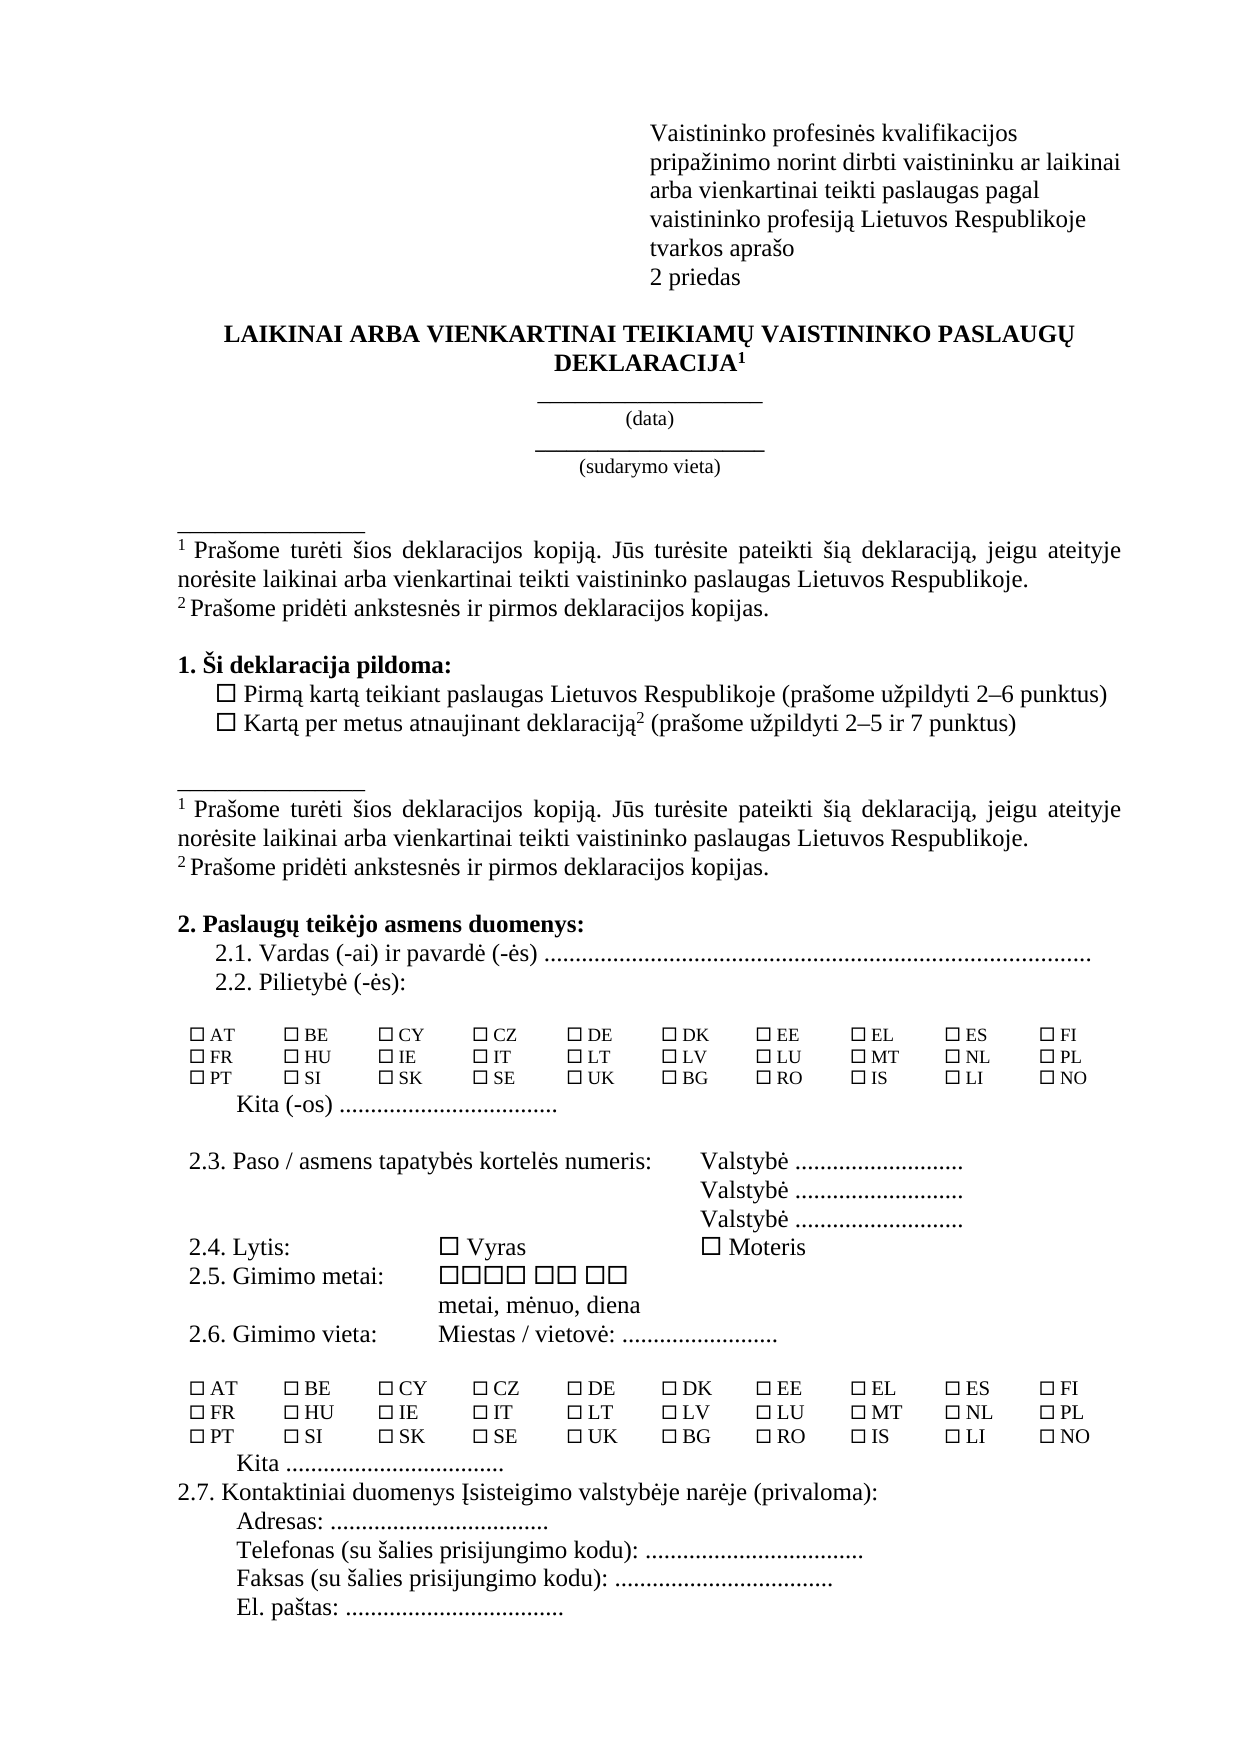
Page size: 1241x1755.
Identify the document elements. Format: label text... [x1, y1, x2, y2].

table_cell [] HU [272, 1400, 366, 1424]
table_cell [] Vyras [427, 1233, 688, 1261]
text Faksas (su šalies prisijungimo kodu): ................................... [177, 1563, 1122, 1592]
table_cell [] NO [1028, 1424, 1122, 1448]
table_cell [] BG [650, 1424, 744, 1448]
table_cell    [][][][][][][][] metai, mėnuo, diena [427, 1261, 1122, 1319]
text 2.2. Pilietybė (-ės): [215, 967, 1122, 995]
table_header [] EE [744, 1024, 838, 1046]
table_cell [] SE [461, 1067, 555, 1089]
table_cell [] IE [366, 1046, 461, 1067]
table_header [] CY [366, 1024, 461, 1046]
text Kita (-os) ................................... [177, 1089, 1122, 1117]
text pripažinimo norint dirbti vaistininku ar laikinai [649, 147, 1122, 176]
table_cell [] LU [744, 1046, 838, 1067]
table_cell [] LI [933, 1067, 1027, 1089]
text arba vienkartinai teikti paslaugas pagal [649, 176, 1122, 204]
text __________________ [177, 377, 1122, 406]
table_cell [] UK [555, 1067, 649, 1089]
table_cell [] RO [744, 1424, 838, 1448]
table_cell [] SE [461, 1424, 555, 1448]
text 1 Prašome turėti šios deklaracijos kopiją. Jūs turėsite pateikti šią deklaraciją, jeigu ateityje norėsite laikinai arba vienkartinai teikti vaistininko paslaugas Lietuvos Respublikoje. [177, 535, 1122, 593]
text Kita ................................... [177, 1448, 1122, 1477]
table_header [] ES [933, 1376, 1027, 1400]
table_cell [] PT [177, 1424, 272, 1448]
text 2 priedas [649, 262, 1122, 291]
table_cell [] RO [744, 1067, 838, 1089]
text _______________ [177, 765, 1122, 794]
table_cell [] IT [461, 1400, 555, 1424]
text 2. Paslaugų teikėjo asmens duomenys: [177, 909, 1122, 938]
table_cell 2.6. Gimimo vieta: [177, 1319, 427, 1347]
table_header [] FI [1028, 1024, 1122, 1046]
table_header [] EE [744, 1376, 838, 1400]
table_header [] AT [177, 1376, 272, 1400]
table_header [] EL [839, 1376, 933, 1400]
table_cell [] NO [1028, 1067, 1122, 1089]
text (data) [177, 406, 1122, 430]
text Telefonas (su šalies prisijungimo kodu): ................................... [177, 1535, 1122, 1563]
table_header [] EL [839, 1024, 933, 1046]
table_cell [] IS [839, 1424, 933, 1448]
table_cell [] SI [272, 1067, 366, 1089]
table_cell [] LT [555, 1046, 649, 1067]
text [] Kartą per metus atnaujinant deklaraciją2 (prašome užpildyti 2–5 ir 7 punktus) [215, 708, 1122, 737]
table_header [] DE [555, 1024, 649, 1046]
table_cell 2.4. Lytis: [177, 1233, 427, 1261]
table_cell [] LV [650, 1046, 744, 1067]
text (sudarymo vieta) [177, 454, 1122, 478]
table_cell [] UK [555, 1424, 649, 1448]
text 1. Ši deklaracija pildoma: [177, 650, 1122, 679]
text [] Pirmą kartą teikiant paslaugas Lietuvos Respublikoje (prašome užpildyti 2–6 punktus) [215, 679, 1122, 708]
table_cell [] LI [933, 1424, 1027, 1448]
table_cell [] HU [272, 1046, 366, 1067]
table_header [] ES [933, 1024, 1027, 1046]
table_cell [] LU [744, 1400, 838, 1424]
table_cell [] SK [366, 1067, 461, 1089]
text _______________ [177, 507, 1122, 535]
text vaistininko profesiją Lietuvos Respublikoje tvarkos aprašo [649, 204, 1122, 262]
table_cell [] Moteris [689, 1233, 1122, 1261]
text 2 Prašome pridėti ankstesnės ir pirmos deklaracijos kopijas. [177, 852, 1122, 880]
table_header [] CZ [461, 1024, 555, 1046]
table_cell [] SI [272, 1424, 366, 1448]
table_header [] BE [272, 1376, 366, 1400]
table_cell [] IS [839, 1067, 933, 1089]
table_cell [] MT [839, 1400, 933, 1424]
table_header [] DE [555, 1376, 649, 1400]
text Laikinai arba vienkartinai teikiamų VAISTININKO paslaugų deklaracija1 [177, 319, 1122, 377]
text 1 Prašome turėti šios deklaracijos kopiją. Jūs turėsite pateikti šią deklaraciją, jeigu ateityje norėsite laikinai arba vienkartinai teikti vaistininko paslaugas Lietuvos Respublikoje. [177, 794, 1122, 852]
text El. paštas: ................................... [177, 1592, 1122, 1621]
text 2.7. Kontaktiniai duomenys Įsisteigimo valstybėje narėje (privaloma): [177, 1477, 1122, 1506]
table_cell [] PL [1028, 1046, 1122, 1067]
table_cell [] LV [650, 1400, 744, 1424]
text 2.1. Vardas (-ai) ir pavardė (-ės) [215, 938, 1122, 967]
table_cell [] PL [1028, 1400, 1122, 1424]
table_cell [] BG [650, 1067, 744, 1089]
table_cell [] SK [366, 1424, 461, 1448]
table_cell [] IT [461, 1046, 555, 1067]
table_header [] DK [650, 1024, 744, 1046]
table_cell [] LT [555, 1400, 649, 1424]
table_header Valstybė ........................... Valstybė ........................... Valstybė ........................... [689, 1146, 1122, 1232]
table_header [] AT [177, 1024, 272, 1046]
table_cell [] MT [839, 1046, 933, 1067]
text Adresas: ................................... [177, 1506, 1122, 1535]
table_header [] DK [650, 1376, 744, 1400]
table_header [] FI [1028, 1376, 1122, 1400]
table_header 2.3. Paso / asmens tapatybės kortelės numeris: [177, 1146, 688, 1232]
text Vaistininko profesinės kvalifikacijos [649, 118, 1122, 147]
text ______________________ [177, 430, 1122, 454]
table_cell [] IE [366, 1400, 461, 1424]
table_cell [] FR [177, 1046, 272, 1067]
table_cell 2.5. Gimimo metai: [177, 1261, 427, 1319]
table_header [] CZ [461, 1376, 555, 1400]
table_cell [] NL [933, 1400, 1027, 1424]
table_cell Miestas / vietovė: ......................... [427, 1319, 1122, 1347]
table_cell [] NL [933, 1046, 1027, 1067]
table_cell [] PT [177, 1067, 272, 1089]
table_cell [] FR [177, 1400, 272, 1424]
text 2 Prašome pridėti ankstesnės ir pirmos deklaracijos kopijas. [177, 593, 1122, 622]
table_header [] CY [366, 1376, 461, 1400]
table_header [] BE [272, 1024, 366, 1046]
